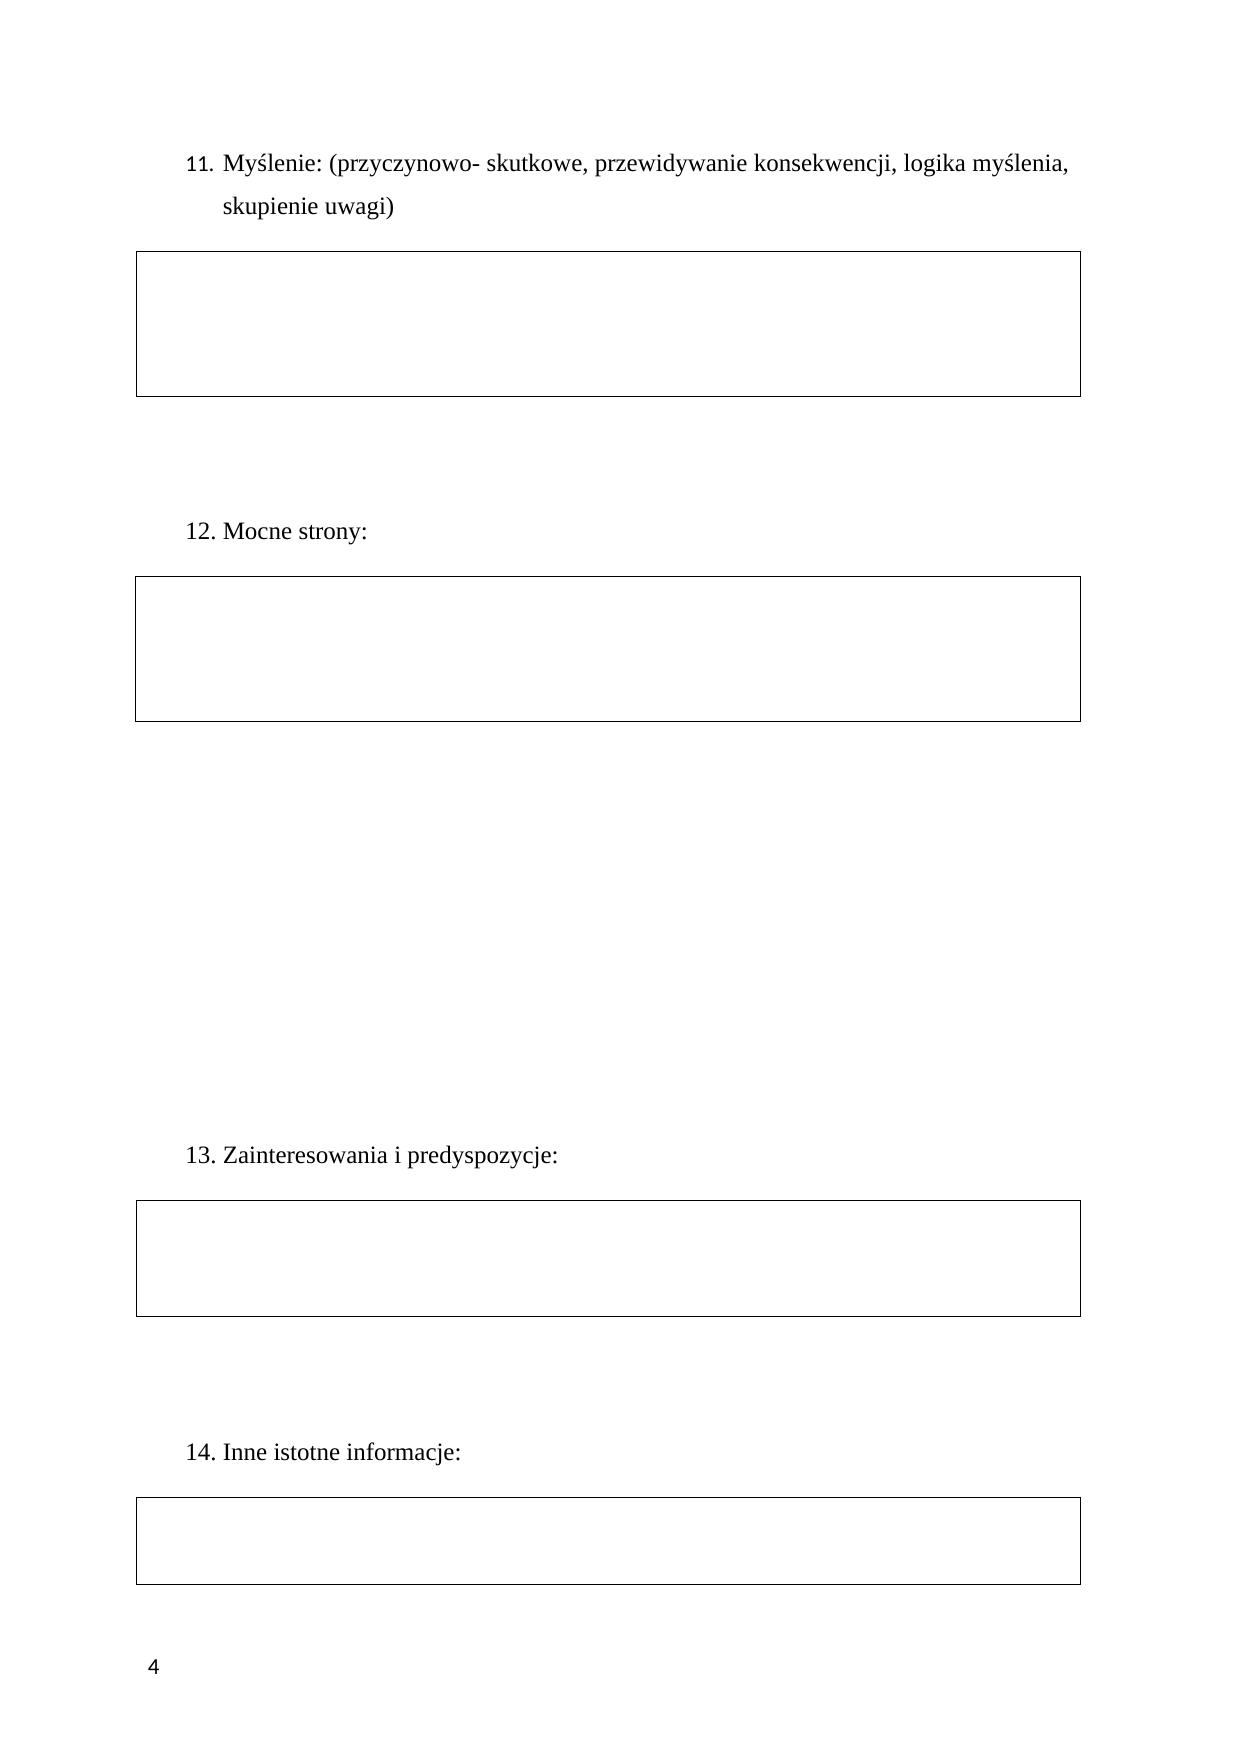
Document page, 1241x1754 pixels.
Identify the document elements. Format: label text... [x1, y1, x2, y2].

table_header [137, 1201, 1080, 1316]
table_header [136, 577, 1080, 721]
table_header [137, 252, 1080, 396]
table_header [137, 1498, 1080, 1584]
list Zainteresowania i predyspozycje: [185, 1140, 1093, 1169]
list Mocne strony: [185, 516, 1093, 545]
list Inne istotne informacje: [185, 1437, 1093, 1466]
list Myślenie: (przyczynowo- skutkowe, przewidywanie konsekwencji, logika myślenia, skupienie uwagi) [185, 148, 1093, 220]
